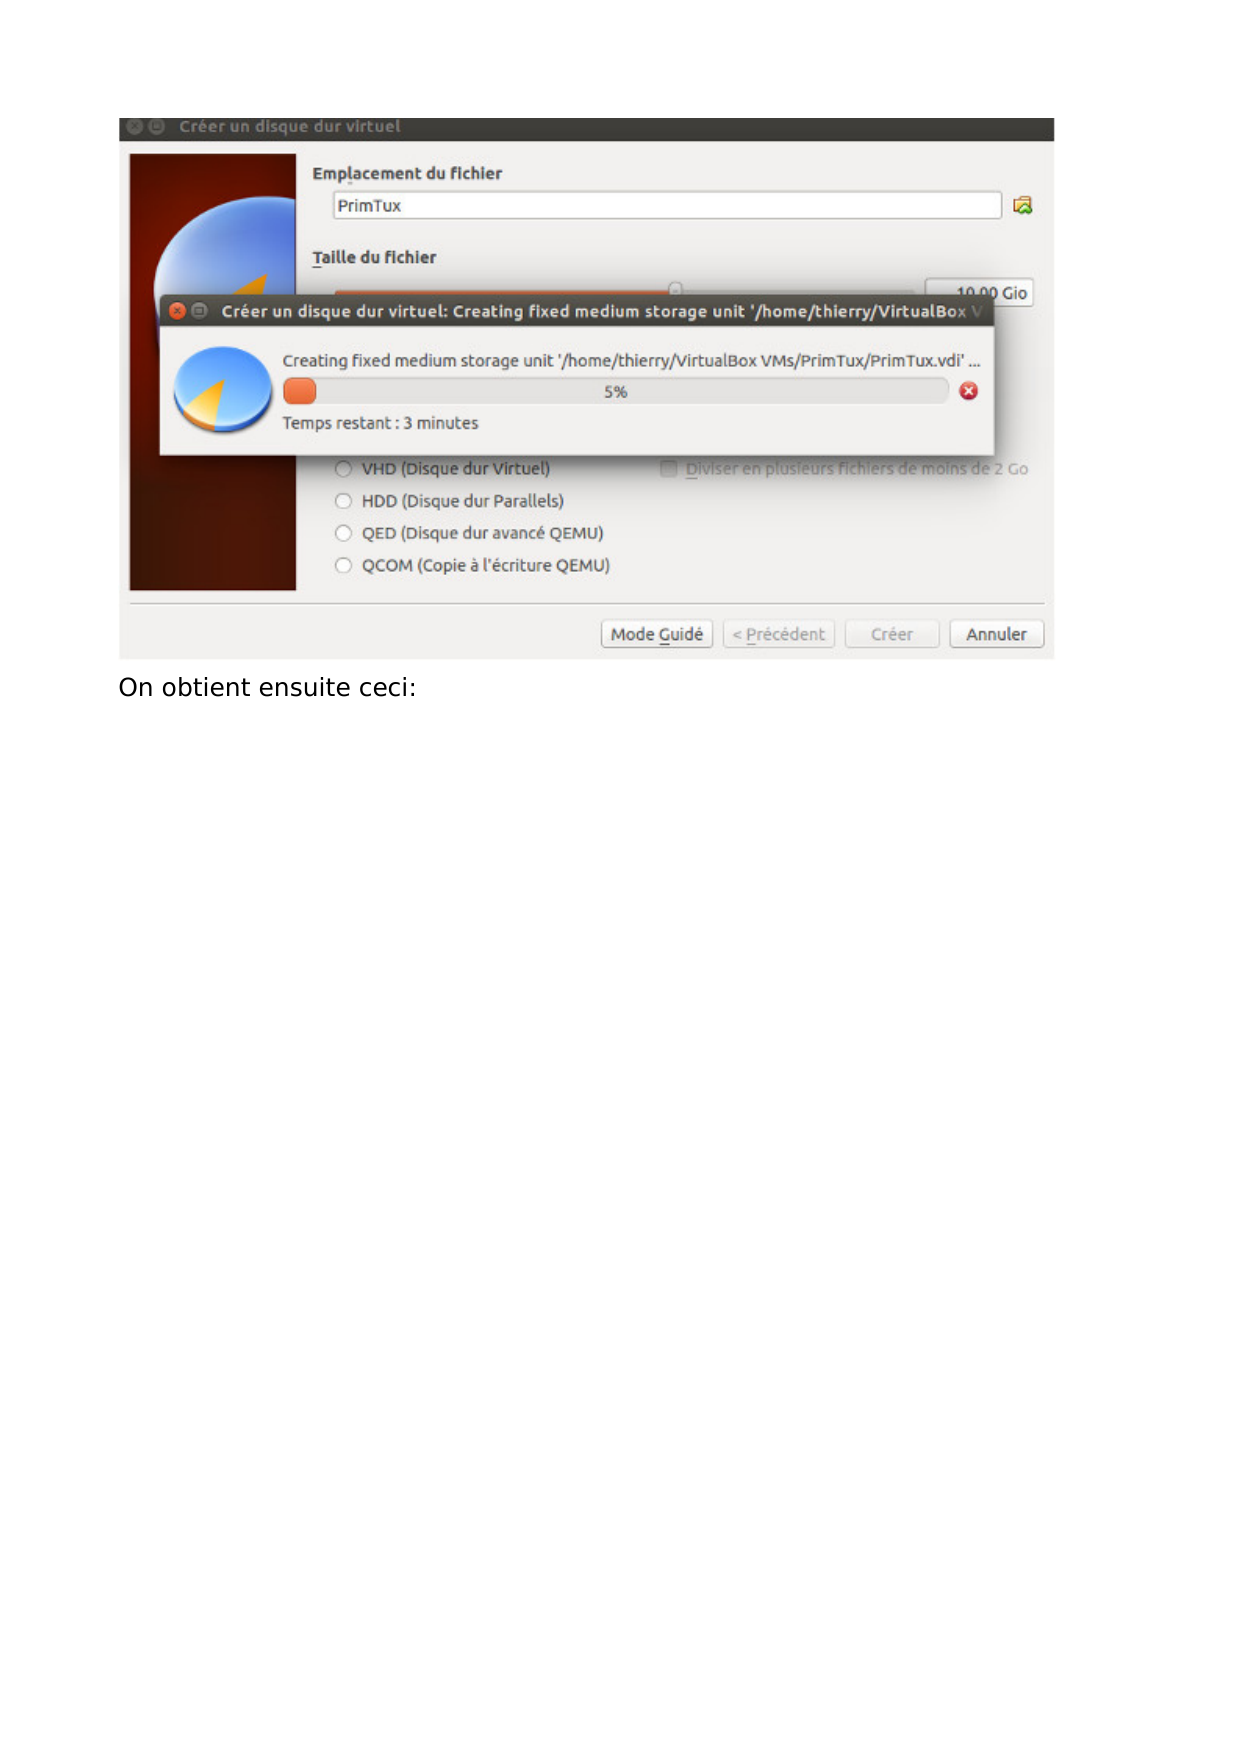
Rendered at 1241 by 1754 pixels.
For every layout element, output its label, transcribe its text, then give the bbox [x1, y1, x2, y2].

picture [118, 118, 1056, 661]
text On obtient ensuite ceci: [118, 673, 1122, 702]
